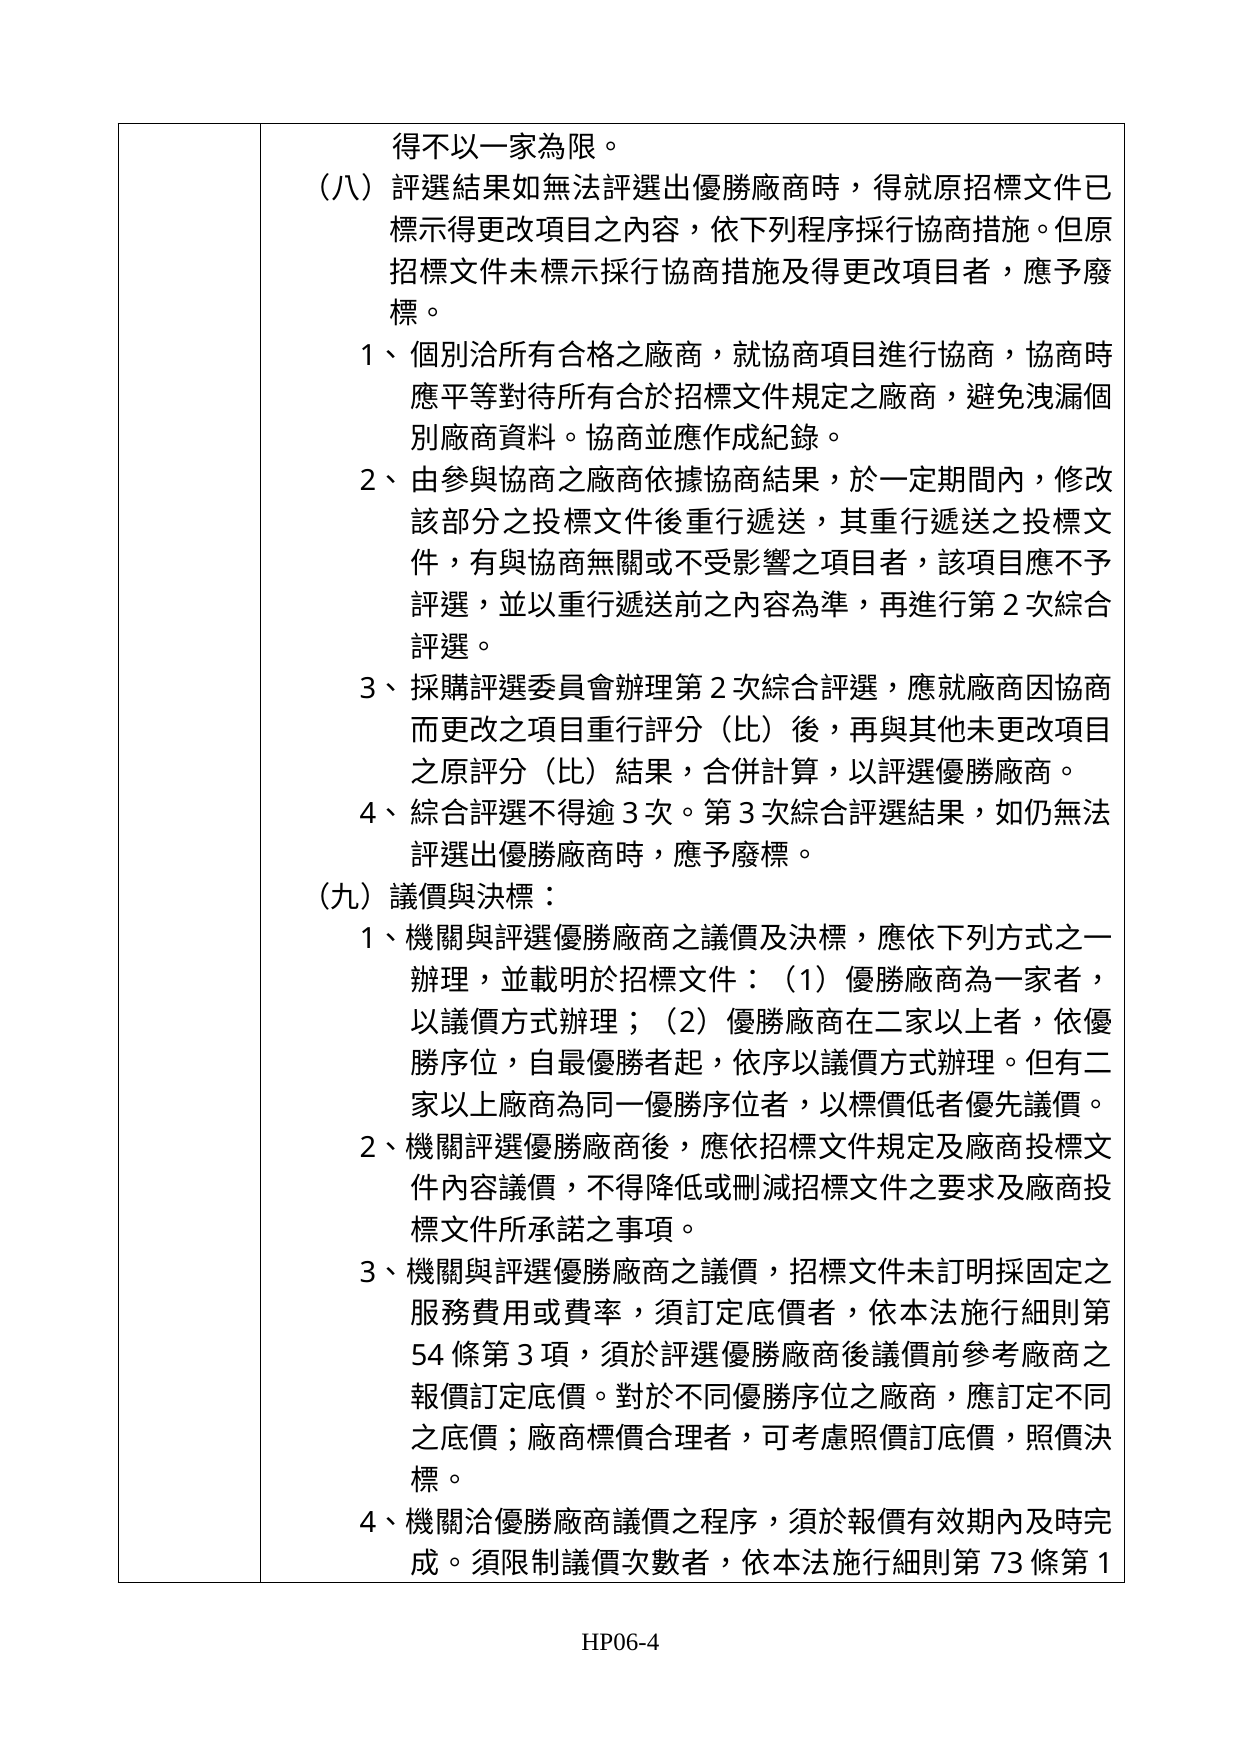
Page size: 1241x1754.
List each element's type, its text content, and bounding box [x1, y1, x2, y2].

table_cell [119, 124, 260, 1582]
table_cell 得不以一家為限。 （八）評選結果如無法評選出優勝廠商時，得就原招標文件已標示得更改項目之內容，依下列程序採行協商措施。但原招標文件未標示採行協商措施及得更改項目者，應予廢標。 個別洽所有合格之廠商，就協商項目進行協商，協商時應平等對待所有合於招標文件規定之廠商，避免洩漏個別廠商資料。協商並應作成紀錄。 由參與協商之廠商依據協商結果，於一定期間內，修改該部分之投標文件後重行遞送，其重行遞送之投標文件，有與協商無關或不受影響之項目者，該項目應不予評選，並以重行遞送前之內容為準，再進行第2次綜合評選。 採購評選委員會辦理第2次綜合評選，應就廠商因協商而更改之項目重行評分（比）後，再與其他未更改項目之原評分（比）結果，合併計算，以評選優勝廠商。 綜合評選不得逾3次。第3次綜合評選結果，如仍無法評選出優勝廠商時，應予廢標。 （九）議價與決標： 1、機關與評選優勝廠商之議價及決標，應依下列方式之一辦理，並載明於招標文件：（1）優勝廠商為一家者，以議價方式辦理；（2）優勝廠商在二家以上者，依優勝序位，自最優勝者起，依序以議價方式辦理。但有二家以上廠商為同一優勝序位者，以標價低者優先議價。 2、機關評選優勝廠商後，應依招標文件規定及廠商投標文件內容議價，不得降低或刪減招標文件之要求及廠商投標文件所承諾之事項。 3、機關與評選優勝廠商之議價，招標文件未訂明採固定之服務費用或費率，須訂定底價者，依本法施行細則第54條第3項，須於評選優勝廠商後議價前參考廠商之報價訂定底價。對於不同優勝序位之廠商，應訂定不同之底價；廠商標價合理者，可考慮照價訂底價，照價決標。 4、機關洽優勝廠商議價之程序，須於報價有效期內及時完成。須限制議價次數者，依本法施行細則第73條第1 [261, 124, 1124, 1582]
